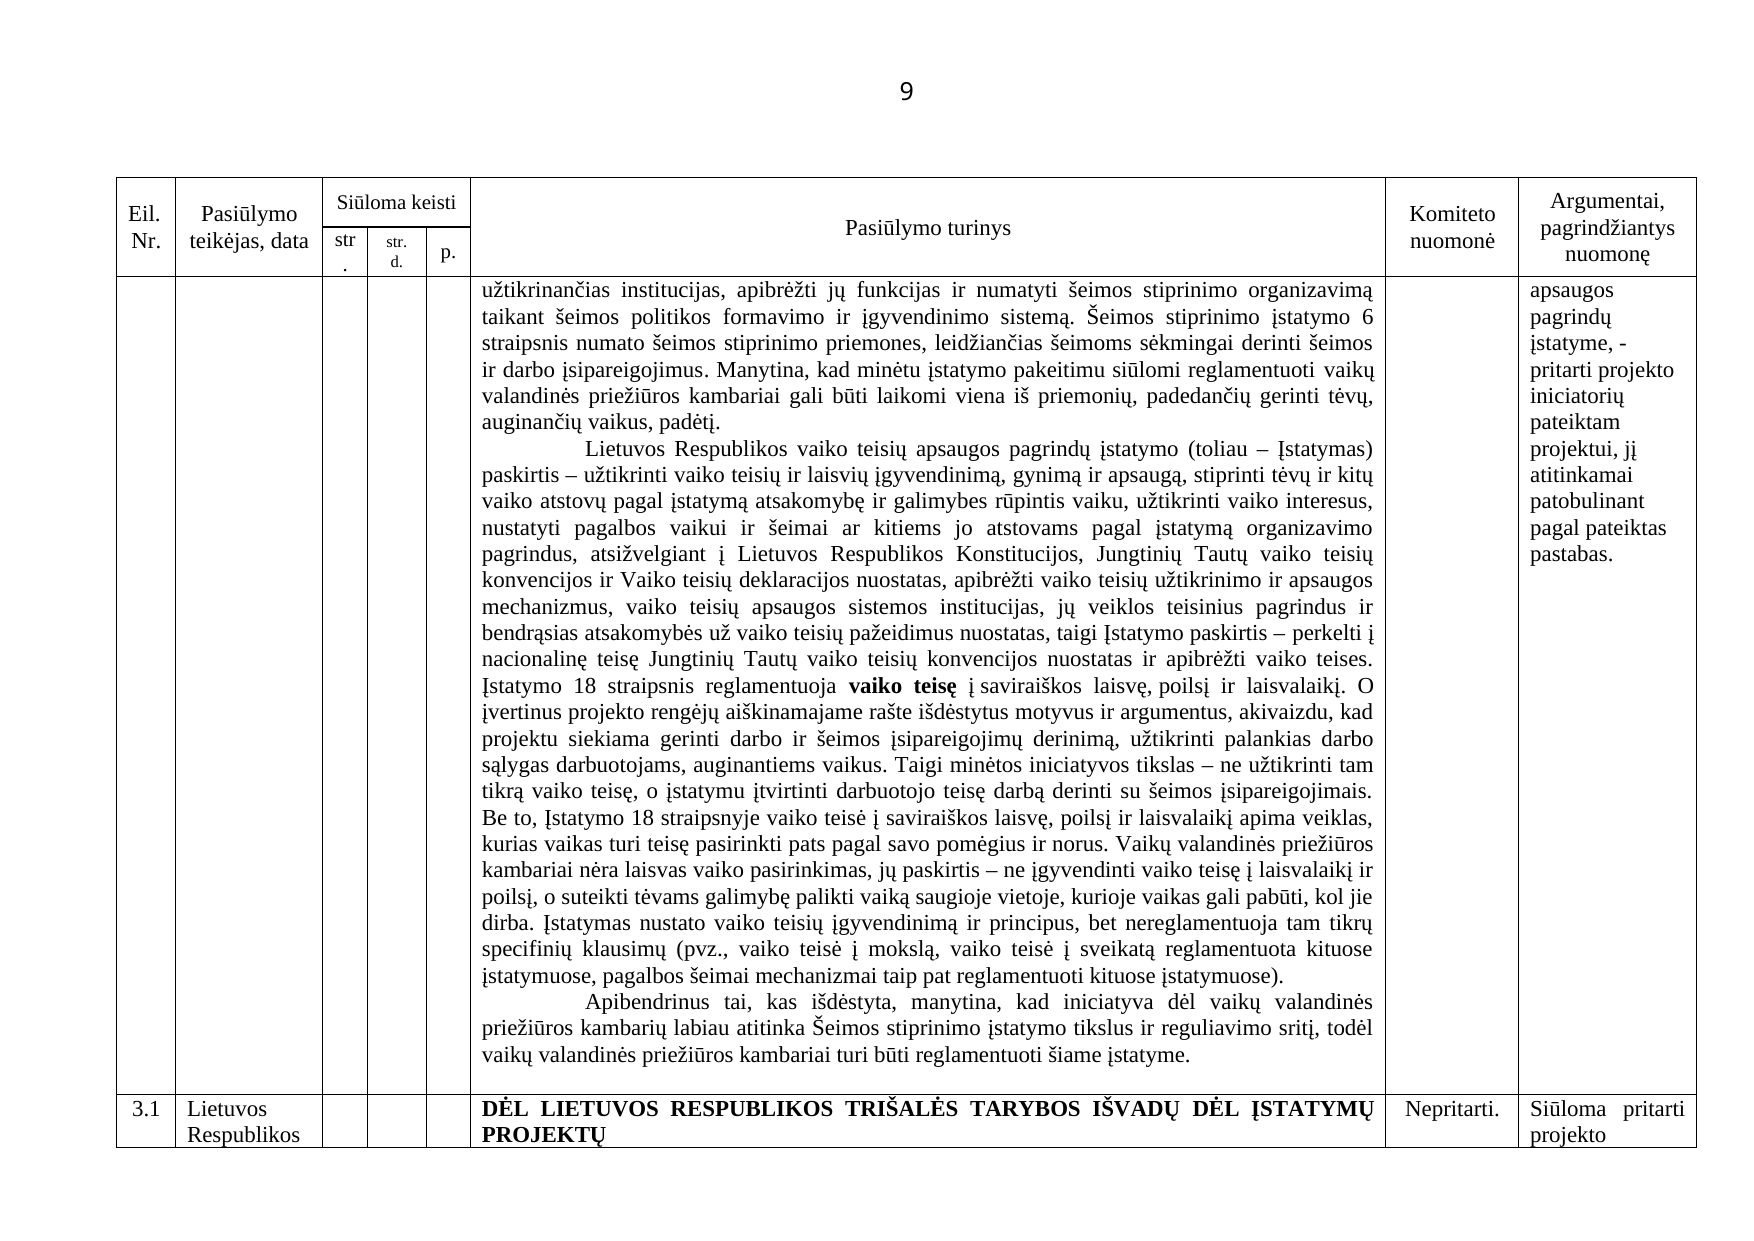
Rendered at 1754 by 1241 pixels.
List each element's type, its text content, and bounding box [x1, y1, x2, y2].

table_cell apsaugos pagrindų įstatyme, - pritarti projekto iniciatorių pateiktam projektui, jį atitinkamai patobulinant pagal pateiktas pastabas. [1519, 277, 1696, 1093]
table_cell [117, 277, 175, 1093]
table_header Pasiūlymo turinys [471, 178, 1385, 276]
table_header Siūloma keisti [323, 178, 470, 226]
table_cell p. [427, 228, 470, 276]
table_cell [323, 277, 367, 1093]
table_cell užtikrinančias institucijas, apibrėžti jų funkcijas ir numatyti šeimos stiprinimo organizavimą taikant šeimos politikos formavimo ir įgyvendinimo sistemą. Šeimos stiprinimo įstatymo 6 straipsnis numato šeimos stiprinimo priemones, leidžiančias šeimoms sėkmingai derinti šeimos ir darbo įsipareigojimus. Manytina, kad minėtu įstatymo pakeitimu siūlomi reglamentuoti vaikų valandinės priežiūros kambariai gali būti laikomi viena iš priemonių, padedančių gerinti tėvų, auginančių vaikus, padėtį. Lietuvos Respublikos vaiko teisių apsaugos pagrindų įstatymo (toliau – Įstatymas) paskirtis – užtikrinti vaiko teisių ir laisvių įgyvendinimą, gynimą ir apsaugą, stiprinti tėvų ir kitų vaiko atstovų pagal įstatymą atsakomybę ir galimybes rūpintis vaiku, užtikrinti vaiko interesus, nustatyti pagalbos vaikui ir šeimai ar kitiems jo atstovams pagal įstatymą organizavimo pagrindus, atsižvelgiant į Lietuvos Respublikos Konstitucijos, Jungtinių Tautų vaiko teisių konvencijos ir Vaiko teisių deklaracijos nuostatas, apibrėžti vaiko teisių užtikrinimo ir apsaugos mechanizmus, vaiko teisių apsaugos sistemos institucijas, jų veiklos teisinius pagrindus ir bendrąsias atsakomybės už vaiko teisių pažeidimus nuostatas, taigi Įstatymo paskirtis – perkelti į nacionalinę teisę Jungtinių Tautų vaiko teisių konvencijos nuostatas ir apibrėžti vaiko teises. Įstatymo 18 straipsnis reglamentuoja vaiko teisę į saviraiškos laisvę, poilsį ir laisvalaikį. O įvertinus projekto rengėjų aiškinamajame rašte išdėstytus motyvus ir argumentus, akivaizdu, kad projektu siekiama gerinti darbo ir šeimos įsipareigojimų derinimą, užtikrinti palankias darbo sąlygas darbuotojams, auginantiems vaikus. Taigi minėtos iniciatyvos tikslas – ne užtikrinti tam tikrą vaiko teisę, o įstatymu įtvirtinti darbuotojo teisę darbą derinti su šeimos įsipareigojimais. Be to, Įstatymo 18 straipsnyje vaiko teisė į saviraiškos laisvę, poilsį ir laisvalaikį apima veiklas, kurias vaikas turi teisę pasirinkti pats pagal savo pomėgius ir norus. Vaikų valandinės priežiūros kambariai nėra laisvas vaiko pasirinkimas, jų paskirtis – ne įgyvendinti vaiko teisę į laisvalaikį ir poilsį, o suteikti tėvams galimybę palikti vaiką saugioje vietoje, kurioje vaikas gali pabūti, kol jie dirba. Įstatymas nustato vaiko teisių įgyvendinimą ir principus, bet nereglamentuoja tam tikrų specifinių klausimų (pvz., vaiko teisė į mokslą, vaiko teisė į sveikatą reglamentuota kituose įstatymuose, pagalbos šeimai mechanizmai taip pat reglamentuoti kituose įstatymuose). Apibendrinus tai, kas išdėstyta, manytina, kad iniciatyva dėl vaikų valandinės priežiūros kambarių labiau atitinka Šeimos stiprinimo įstatymo tikslus ir reguliavimo sritį, todėl vaikų valandinės priežiūros kambariai turi būti reglamentuoti šiame įstatyme. [471, 277, 1385, 1093]
table_cell [1386, 277, 1518, 1093]
table_cell [323, 1095, 367, 1147]
table_cell [368, 277, 426, 1093]
table_cell dėl Lietuvos Respublikos trišalės tarybos išvadų DĖL ĮSTATYMŲ PROJEKTŲ [471, 1095, 1385, 1147]
table_cell [427, 277, 470, 1093]
table_cell Nepritarti. [1386, 1095, 1518, 1147]
table_cell Siūloma pritarti projekto [1519, 1095, 1696, 1147]
table_cell 3.1 [117, 1095, 175, 1147]
table_header Argumentai, pagrindžiantys nuomonę [1519, 178, 1696, 276]
table_cell [427, 1095, 470, 1147]
table_cell str. d. [368, 228, 426, 276]
table_header Pasiūlymo teikėjas, data [176, 178, 322, 276]
table_header Eil. Nr. [117, 178, 175, 276]
table_header Komiteto nuomonė [1386, 178, 1518, 276]
table_cell str. [323, 228, 367, 276]
table_cell Lietuvos Respublikos [176, 1095, 322, 1147]
table_cell [176, 277, 322, 1093]
table_cell [368, 1095, 426, 1147]
